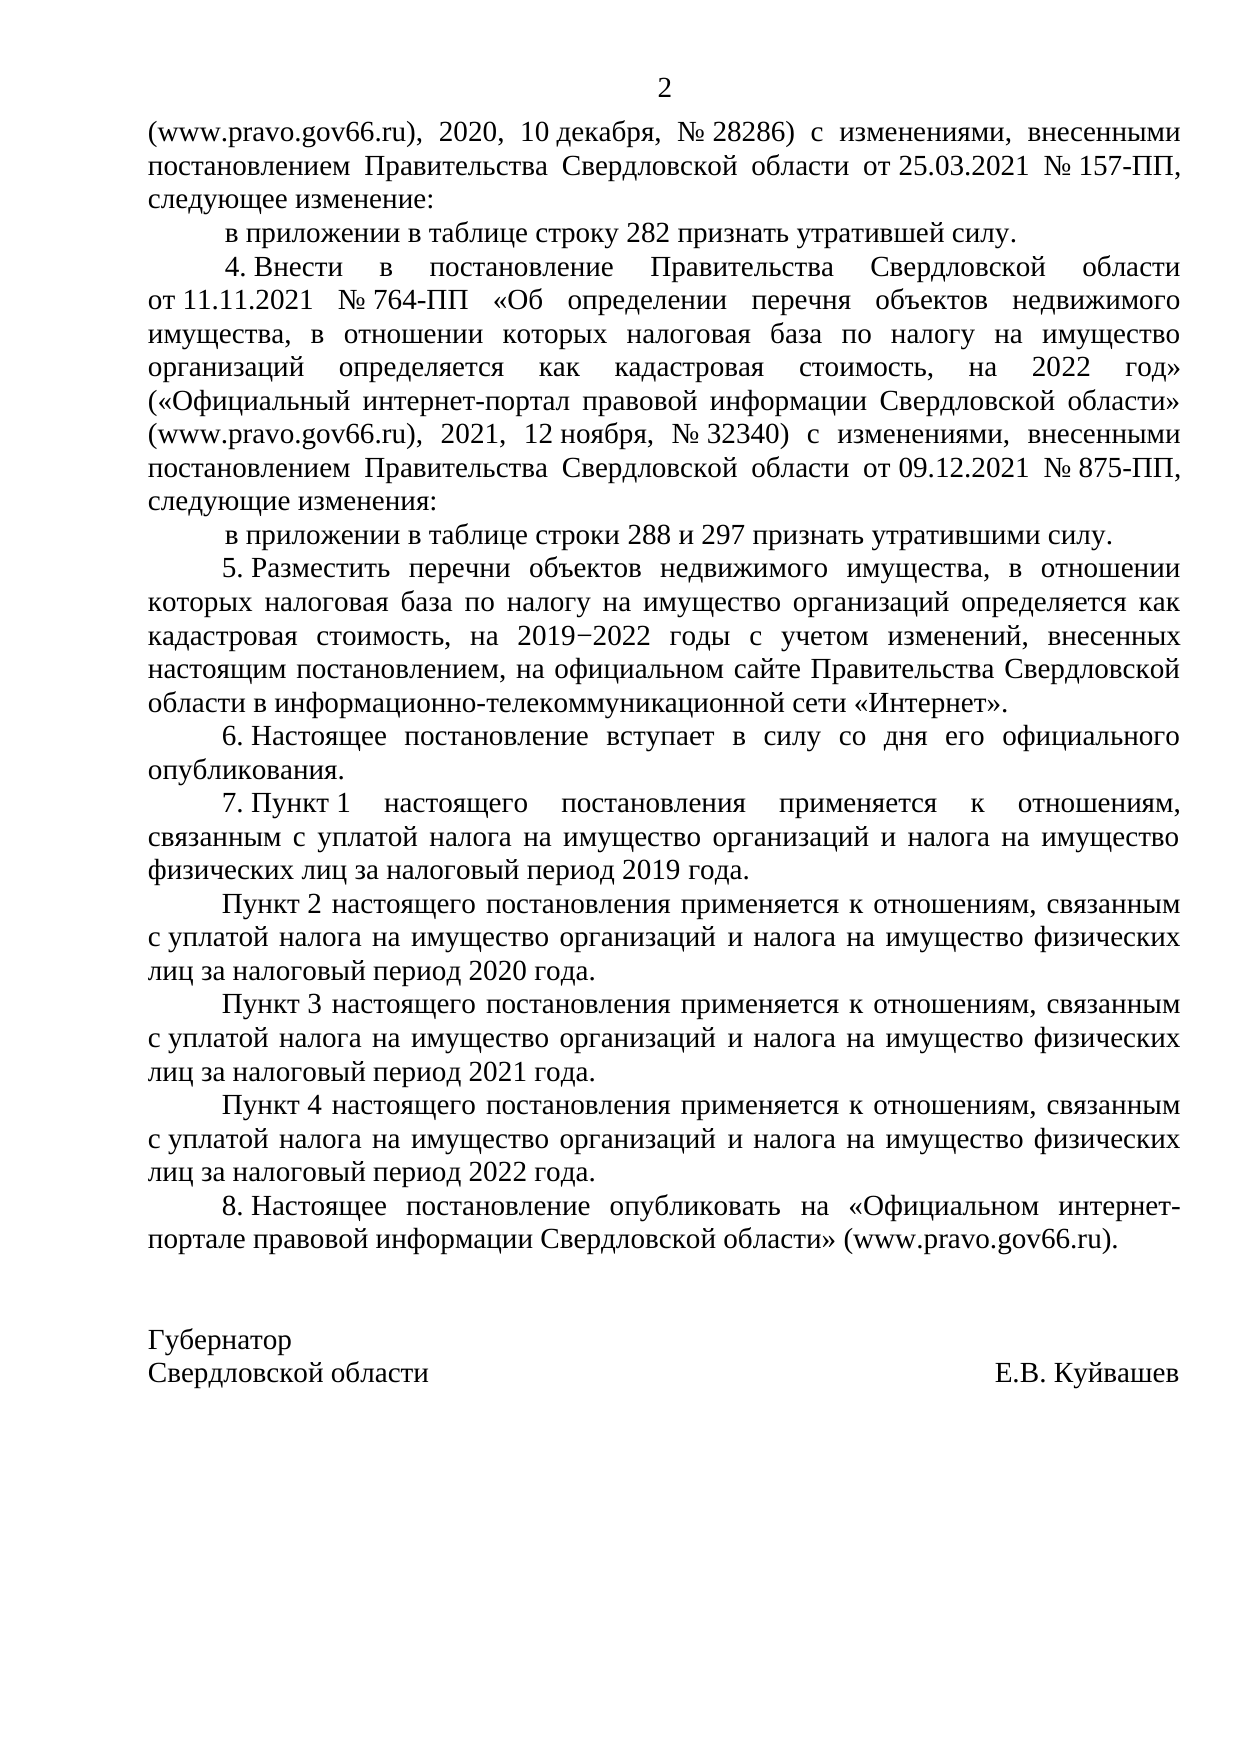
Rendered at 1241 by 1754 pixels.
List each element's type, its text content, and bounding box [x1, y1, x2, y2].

text 4. Внести в постановление Правительства Свердловской области от 11.11.2021 № 764-ПП «Об определении перечня объектов недвижимого имущества, в отношении которых налоговая база по налогу на имущество организаций определяется как кадастровая стоимость, на 2022 год» («Официальный интернет-портал правовой информации Свердловской области» (www.pravo.gov66.ru), 2021, 12 ноября, № 32340) с изменениями, внесенными постановлением Правительства Свердловской области от 09.12.2021 № 875-ПП, следующие изменения: [148, 249, 1181, 517]
text Пункт 3 настоящего постановления применяется к отношениям, связанным с уплатой налога на имущество организаций и налога на имущество физических лиц за налоговый период 2021 года. [148, 987, 1181, 1087]
text в приложении в таблице строку 282 признать утратившей силу. [148, 215, 1181, 249]
text в приложении в таблице строки 288 и 297 признать утратившими силу. [148, 517, 1181, 551]
text (www.pravo.gov66.ru), 2020, 10 декабря, № 28286) с изменениями, внесенными постановлением Правительства Свердловской области от 25.03.2021 № 157-ПП, следующее изменение: [148, 114, 1181, 215]
text Пункт 2 настоящего постановления применяется к отношениям, связанным с уплатой налога на имущество организаций и налога на имущество физических лиц за налоговый период 2020 года. [148, 886, 1181, 987]
text 6. Настоящее постановление вступает в силу со дня его официального опубликования. [148, 718, 1181, 785]
text 5. Разместить перечни объектов недвижимого имущества, в отношении которых налоговая база по налогу на имущество организаций определяется как кадастровая стоимость, на 2019−2022 годы с учетом изменений, внесенных настоящим постановлением, на официальном сайте Правительства Свердловской области в информационно-телекоммуникационной сети «Интернет». [148, 551, 1181, 718]
text Пункт 4 настоящего постановления применяется к отношениям, связанным с уплатой налога на имущество организаций и налога на имущество физических лиц за налоговый период 2022 года. [148, 1087, 1181, 1188]
text 7. Пункт 1 настоящего постановления применяется к отношениям, связанным с уплатой налога на имущество организаций и налога на имущество физических лиц за налоговый период 2019 года. [148, 785, 1181, 886]
text 8. Настоящее постановление опубликовать на «Официальном интернет-портале правовой информации Свердловской области» (www.pravo.gov66.ru). [148, 1188, 1181, 1255]
text Губернатор [148, 1322, 1181, 1356]
text Свердловской области Е.В. Куйвашев [148, 1356, 1181, 1389]
